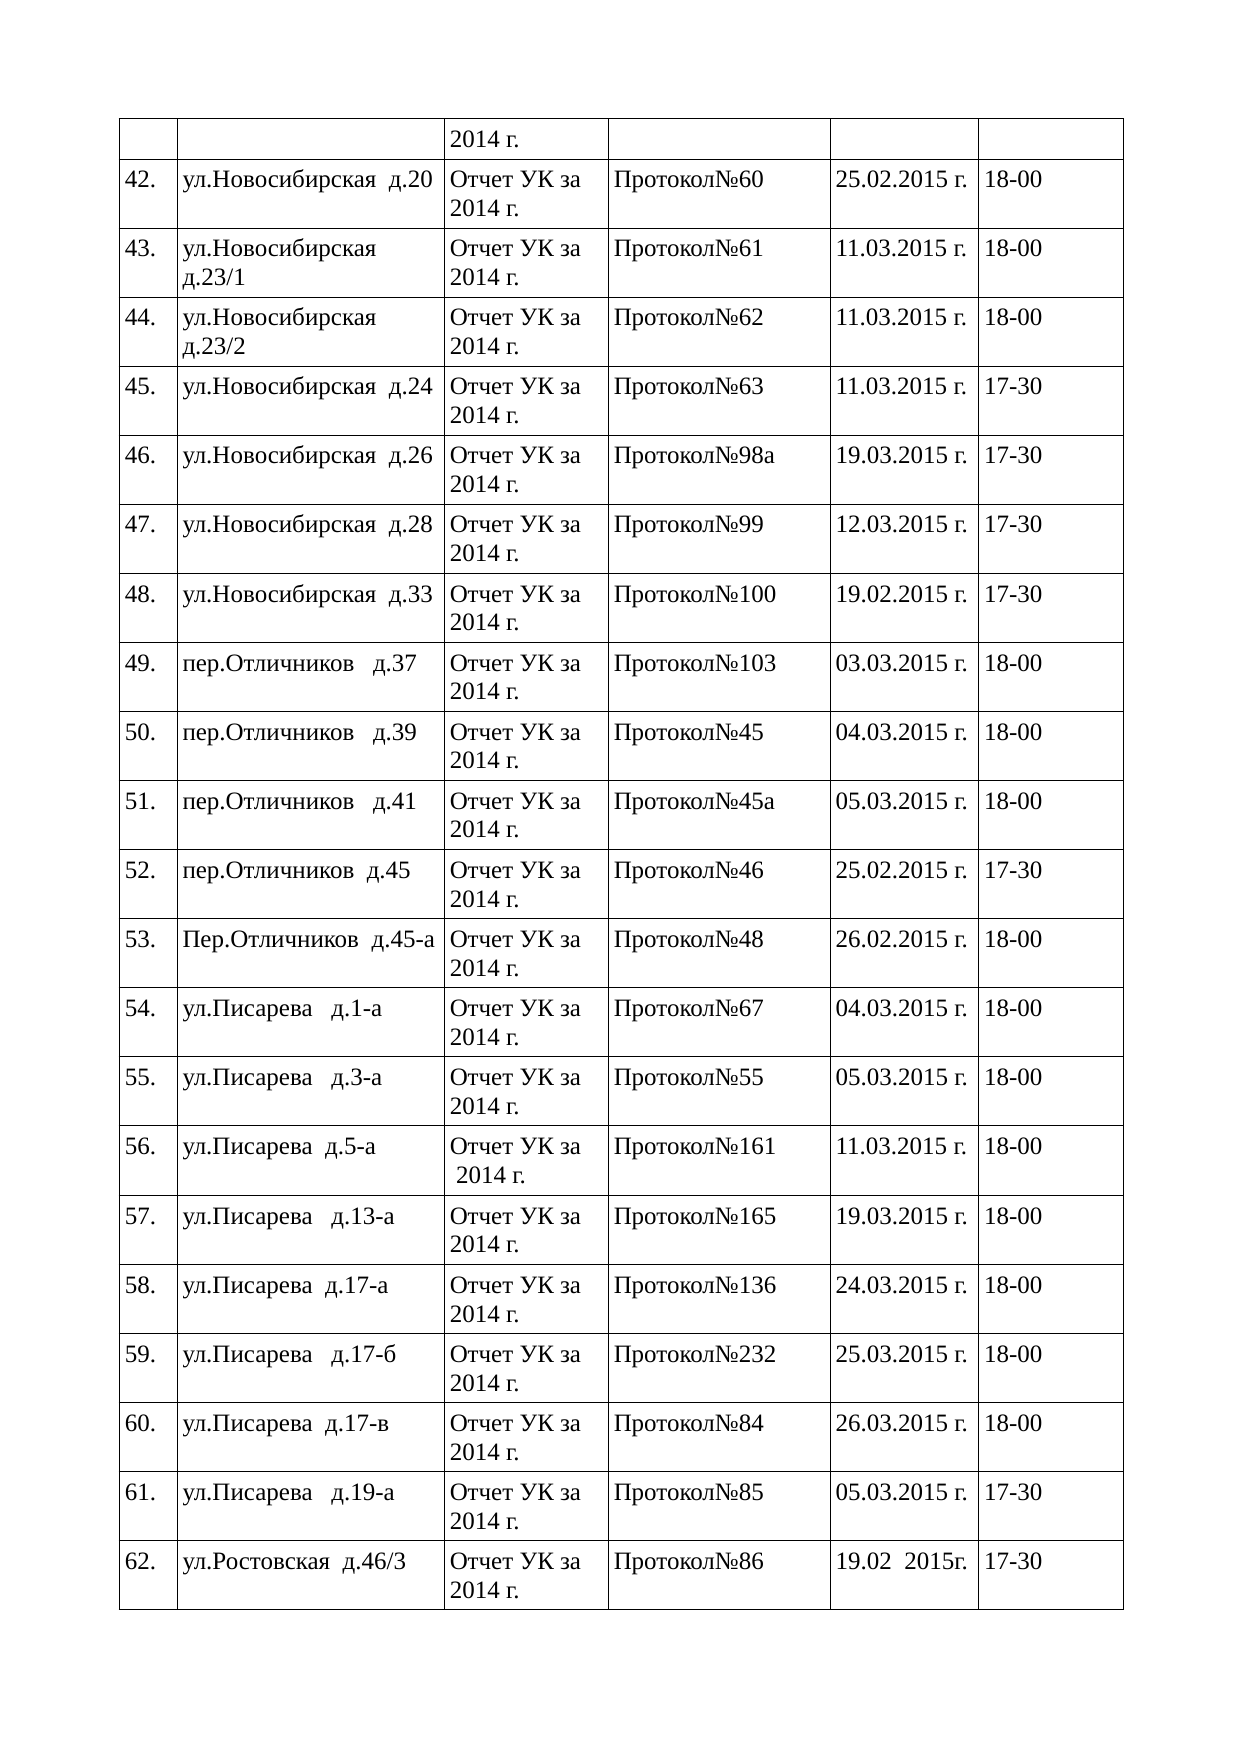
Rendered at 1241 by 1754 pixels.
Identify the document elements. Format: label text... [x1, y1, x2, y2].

table_cell Отчет УК за 2014 г. [445, 1403, 608, 1471]
table_cell Протокол№86 [609, 1541, 830, 1609]
table_cell пер.Отличников д.39 [178, 712, 444, 780]
table_cell Отчет УК за 2014 г. [445, 1541, 608, 1609]
table_cell 18-00 [979, 1126, 1123, 1195]
table_cell 61. [120, 1472, 177, 1540]
table_cell Протокол№161 [609, 1126, 830, 1195]
table_cell Отчет УК за 2014 г. [445, 712, 608, 780]
table_cell 25.02.2015 г. [831, 160, 978, 227]
table_cell Протокол№98а [609, 436, 830, 504]
table_cell 18-00 [979, 988, 1123, 1056]
table_cell 50. [120, 712, 177, 780]
table_cell 18-00 [979, 712, 1123, 780]
table_cell Протокол№45 [609, 712, 830, 780]
table_cell ул.Новосибирская д.23/1 [178, 229, 444, 297]
table_cell 47. [120, 505, 177, 573]
table_cell Протокол№46 [609, 850, 830, 918]
table_cell 17-30 [979, 574, 1123, 642]
table_cell Отчет УК за 2014 г. [445, 436, 608, 504]
table_cell 18-00 [979, 1403, 1123, 1471]
table_cell 18-00 [979, 643, 1123, 711]
table_cell Протокол№55 [609, 1057, 830, 1125]
table_cell Протокол№99 [609, 505, 830, 573]
table_cell 18-00 [979, 919, 1123, 987]
table_cell 26.03.2015 г. [831, 1403, 978, 1471]
table_cell 18-00 [979, 298, 1123, 366]
table_cell Протокол№85 [609, 1472, 830, 1540]
table_cell 49. [120, 643, 177, 711]
table_cell [979, 119, 1123, 158]
table_cell 44. [120, 298, 177, 366]
table_cell Отчет УК за 2014 г. [445, 229, 608, 297]
table_cell Протокол№45а [609, 781, 830, 849]
table_cell Протокол№63 [609, 367, 830, 435]
table_cell [120, 119, 177, 158]
table_cell пер.Отличников д.41 [178, 781, 444, 849]
table_cell 17-30 [979, 1541, 1123, 1609]
table_cell ул.Новосибирская д.20 [178, 160, 444, 227]
table_cell Отчет УК за 2014 г. [445, 505, 608, 573]
table_cell Отчет УК за 2014 г. [445, 919, 608, 987]
table_cell 48. [120, 574, 177, 642]
table_cell Протокол№100 [609, 574, 830, 642]
table_cell ул.Новосибирская д.26 [178, 436, 444, 504]
table_cell 58. [120, 1265, 177, 1333]
table_cell Отчет УК за 2014 г. [445, 781, 608, 849]
table_cell 57. [120, 1196, 177, 1264]
table_cell [831, 119, 978, 158]
table_cell 05.03.2015 г. [831, 1472, 978, 1540]
table_cell 62. [120, 1541, 177, 1609]
table_cell Протокол№48 [609, 919, 830, 987]
table_cell 11.03.2015 г. [831, 367, 978, 435]
table_cell ул.Писарева д.19-а [178, 1472, 444, 1540]
table_cell 11.03.2015 г. [831, 229, 978, 297]
table_cell Отчет УК за 2014 г. [445, 1334, 608, 1402]
table_cell 12.03.2015 г. [831, 505, 978, 573]
table_cell 19.03.2015 г. [831, 1196, 978, 1264]
table_cell 11.03.2015 г. [831, 1126, 978, 1195]
table_cell ул.Ростовская д.46/3 [178, 1541, 444, 1609]
table_cell Протокол№84 [609, 1403, 830, 1471]
table_cell Протокол№60 [609, 160, 830, 227]
table_cell 17-30 [979, 850, 1123, 918]
table_cell ул.Новосибирская д.28 [178, 505, 444, 573]
table_cell 05.03.2015 г. [831, 1057, 978, 1125]
table_cell 04.03.2015 г. [831, 988, 978, 1056]
table_cell 54. [120, 988, 177, 1056]
table_cell 55. [120, 1057, 177, 1125]
table_cell 26.02.2015 г. [831, 919, 978, 987]
table_cell Отчет УК за 2014 г. [445, 160, 608, 227]
table_cell 17-30 [979, 436, 1123, 504]
table_cell 05.03.2015 г. [831, 781, 978, 849]
table_cell Отчет УК за 2014 г. [445, 1126, 608, 1195]
table_cell ул.Писарева д.17-в [178, 1403, 444, 1471]
table_cell Протокол№67 [609, 988, 830, 1056]
table_cell 18-00 [979, 1196, 1123, 1264]
table_cell 46. [120, 436, 177, 504]
table_cell 17-30 [979, 1472, 1123, 1540]
table_cell ул.Новосибирская д.23/2 [178, 298, 444, 366]
table_cell пер.Отличников д.45 [178, 850, 444, 918]
table_cell 59. [120, 1334, 177, 1402]
table_cell ул.Писарева д.1-а [178, 988, 444, 1056]
table_cell 04.03.2015 г. [831, 712, 978, 780]
table_cell Отчет УК за 2014 г. [445, 298, 608, 366]
table_cell Протокол№136 [609, 1265, 830, 1333]
table_cell ул.Новосибирская д.24 [178, 367, 444, 435]
table_cell 25.03.2015 г. [831, 1334, 978, 1402]
table_cell 18-00 [979, 160, 1123, 227]
table_cell Отчет УК за 2014 г. [445, 1057, 608, 1125]
table_cell 42. [120, 160, 177, 227]
table_cell 60. [120, 1403, 177, 1471]
table_cell Отчет УК за 2014 г. [445, 1265, 608, 1333]
table_cell Отчет УК за 2014 г. [445, 1196, 608, 1264]
table_cell [609, 119, 830, 158]
table_cell 17-30 [979, 367, 1123, 435]
table_cell 53. [120, 919, 177, 987]
table_cell 43. [120, 229, 177, 297]
table_cell Отчет УК за 2014 г. [445, 367, 608, 435]
table_cell 19.03.2015 г. [831, 436, 978, 504]
table_cell Отчет УК за 2014 г. [445, 574, 608, 642]
table_cell Отчет УК за 2014 г. [445, 1472, 608, 1540]
table_cell 18-00 [979, 1057, 1123, 1125]
table_cell ул.Новосибирская д.33 [178, 574, 444, 642]
table_cell ул.Писарева д.3-а [178, 1057, 444, 1125]
table_cell ул.Писарева д.13-а [178, 1196, 444, 1264]
table_cell Протокол№62 [609, 298, 830, 366]
table_cell 18-00 [979, 1334, 1123, 1402]
table_cell 45. [120, 367, 177, 435]
table_cell Протокол№61 [609, 229, 830, 297]
table_cell ул.Писарева д.17-б [178, 1334, 444, 1402]
table_cell 18-00 [979, 1265, 1123, 1333]
table_cell Протокол№165 [609, 1196, 830, 1264]
table_cell 25.02.2015 г. [831, 850, 978, 918]
table_cell Отчет УК за 2014 г. [445, 850, 608, 918]
table_cell [178, 119, 444, 158]
table_cell 18-00 [979, 229, 1123, 297]
table_cell ул.Писарева д.17-а [178, 1265, 444, 1333]
table_cell Протокол№232 [609, 1334, 830, 1402]
table_cell 11.03.2015 г. [831, 298, 978, 366]
table_cell 52. [120, 850, 177, 918]
table_cell 19.02 2015г. [831, 1541, 978, 1609]
table_cell 24.03.2015 г. [831, 1265, 978, 1333]
table_cell 03.03.2015 г. [831, 643, 978, 711]
table_cell Отчет УК за 2014 г. [445, 643, 608, 711]
table_cell 51. [120, 781, 177, 849]
table_cell Пер.Отличников д.45-а [178, 919, 444, 987]
table_cell пер.Отличников д.37 [178, 643, 444, 711]
table_cell 2014 г. [445, 119, 608, 158]
table_cell Протокол№103 [609, 643, 830, 711]
table_cell Отчет УК за 2014 г. [445, 988, 608, 1056]
table_cell 19.02.2015 г. [831, 574, 978, 642]
table_cell 18-00 [979, 781, 1123, 849]
table_cell 17-30 [979, 505, 1123, 573]
table_cell ул.Писарева д.5-а [178, 1126, 444, 1195]
table_cell 56. [120, 1126, 177, 1195]
